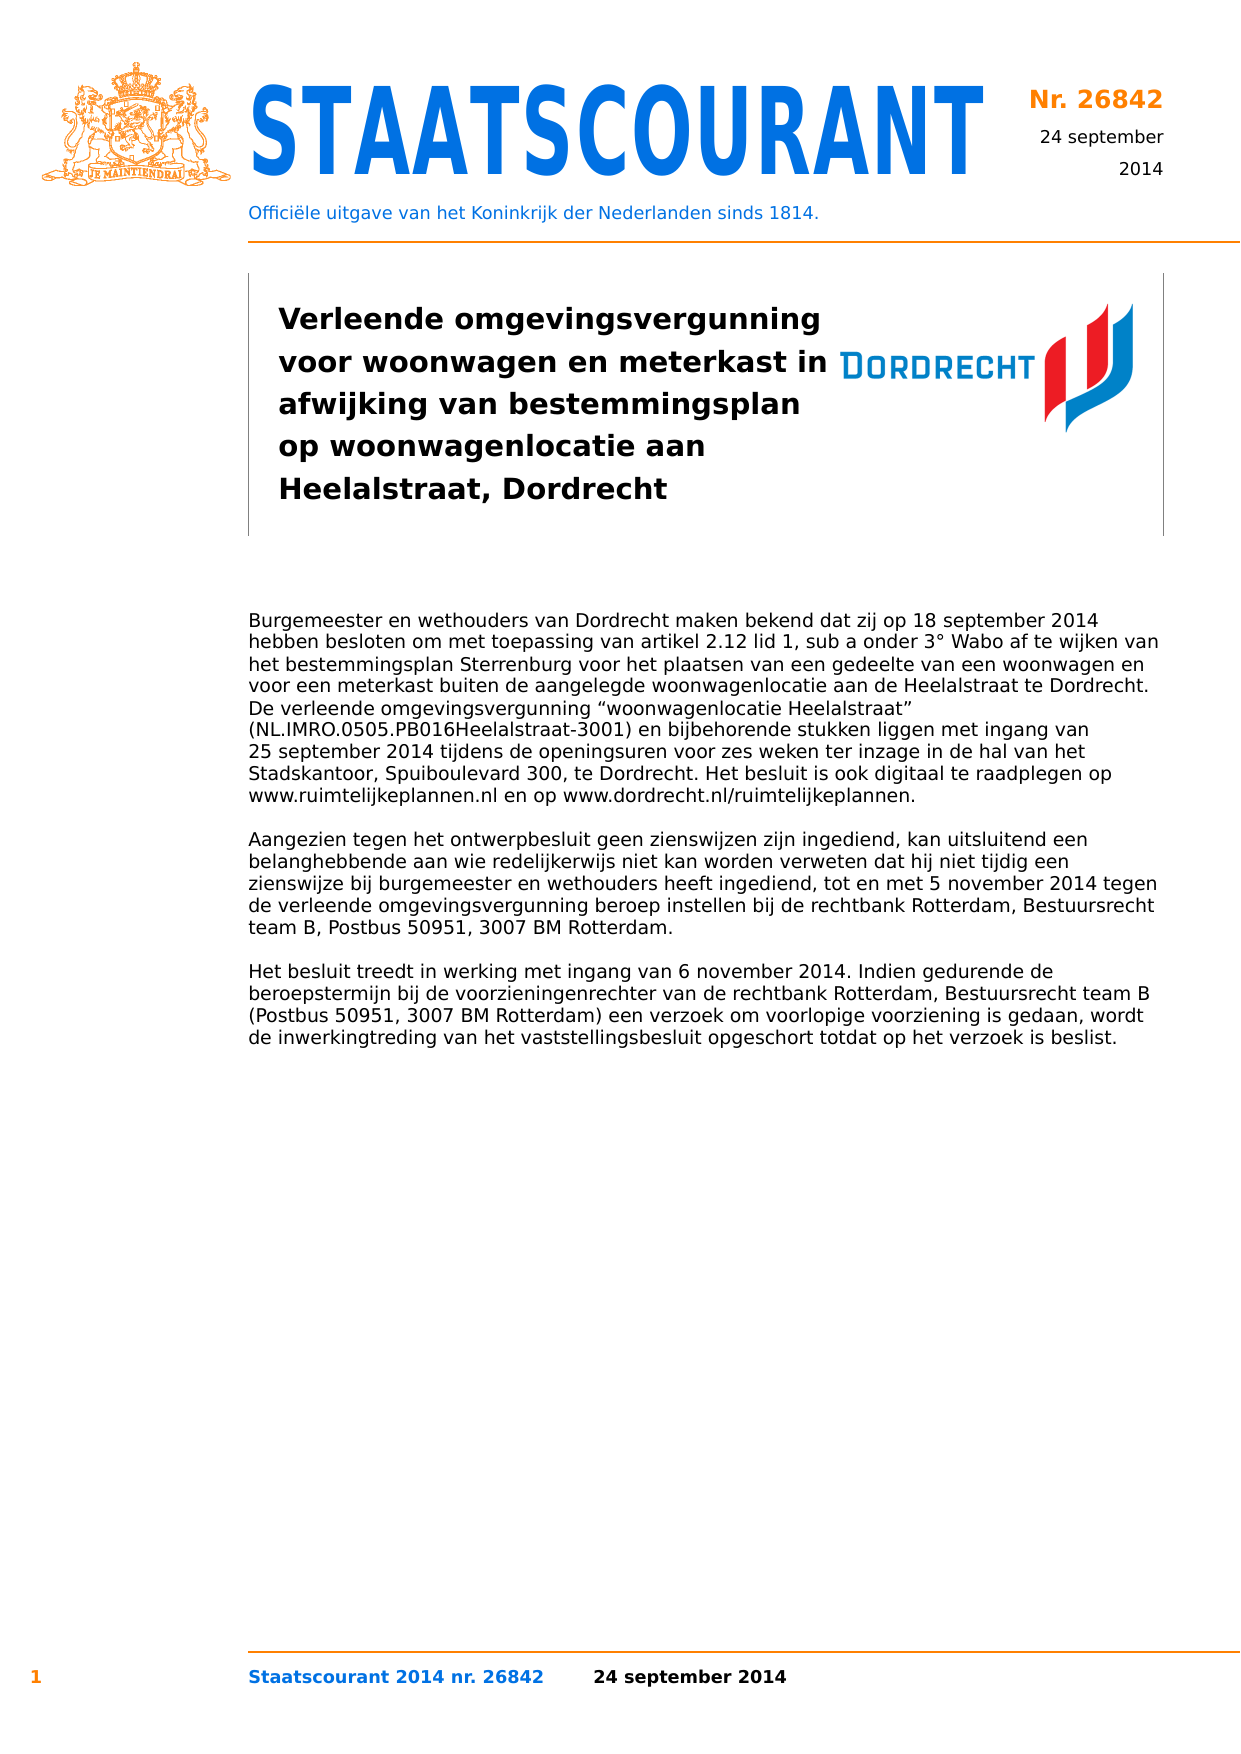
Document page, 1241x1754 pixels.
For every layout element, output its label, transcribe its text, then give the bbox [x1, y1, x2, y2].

subtitle Verleende omgevingsvergunning voor woonwagen en meterkast in afwijking van bestemmingsplan op woonwagenlocatie aan Heelalstraat, Dordrecht [249, 273, 1163, 536]
picture [838, 302, 1134, 433]
table_header [25, 62, 248, 241]
table_cell 24 september [998, 121, 1240, 153]
table_cell 2014 [998, 153, 1240, 203]
text Burgemeester en wethouders van Dordrecht maken bekend dat zij op 18 september 2014 hebben besloten om met toepassing van artikel 2.12 lid 1, sub a onder 3° Wabo af te wijken van het bestemmingsplan Sterrenburg voor het plaatsen van een gedeelte van een woonwagen en voor een meterkast buiten de aangelegde woonwagenlocatie aan de Heelalstraat te Dordrecht. De verleende omgevingsvergunning “woonwagenlocatie Heelalstraat” (NL.IMRO.0505.PB016Heelalstraat-3001) en bijbehorende stukken liggen met ingang van 25 september 2014 tijdens de openingsuren voor zes weken ter inzage in de hal van het Stadskantoor, Spuiboulevard 300, te Dordrecht. Het besluit is ook digitaal te raadplegen op www.ruimtelijkeplannen.nl en op www.dordrecht.nl/ruimtelijkeplannen. [248, 609, 1163, 807]
table_cell Officiële uitgave van het Koninkrijk der Nederlanden sinds 1814. [248, 203, 1240, 241]
table_header Nr. 26842 [998, 62, 1240, 121]
text Het besluit treedt in werking met ingang van 6 november 2014. Indien gedurende de beroepstermijn bij de voorzieningenrechter van de rechtbank Rotterdam, Bestuursrecht team B (Postbus 50951, 3007 BM Rotterdam) een verzoek om voorlopige voorziening is gedaan, wordt de inwerkingtreding van het vaststellingsbesluit opgeschort totdat op het verzoek is beslist. [248, 961, 1163, 1049]
table_header STAATSCOURANT [248, 62, 998, 203]
picture [41, 62, 231, 186]
text Aangezien tegen het ontwerpbesluit geen zienswijzen zijn ingediend, kan uitsluitend een belanghebbende aan wie redelijkerwijs niet kan worden verweten dat hij niet tijdig een zienswijze bij burgemeester en wethouders heeft ingediend, tot en met 5 november 2014 tegen de verleende omgevingsvergunning beroep instellen bij de rechtbank Rotterdam, Bestuursrecht team B, Postbus 50951, 3007 BM Rotterdam. [248, 829, 1163, 939]
